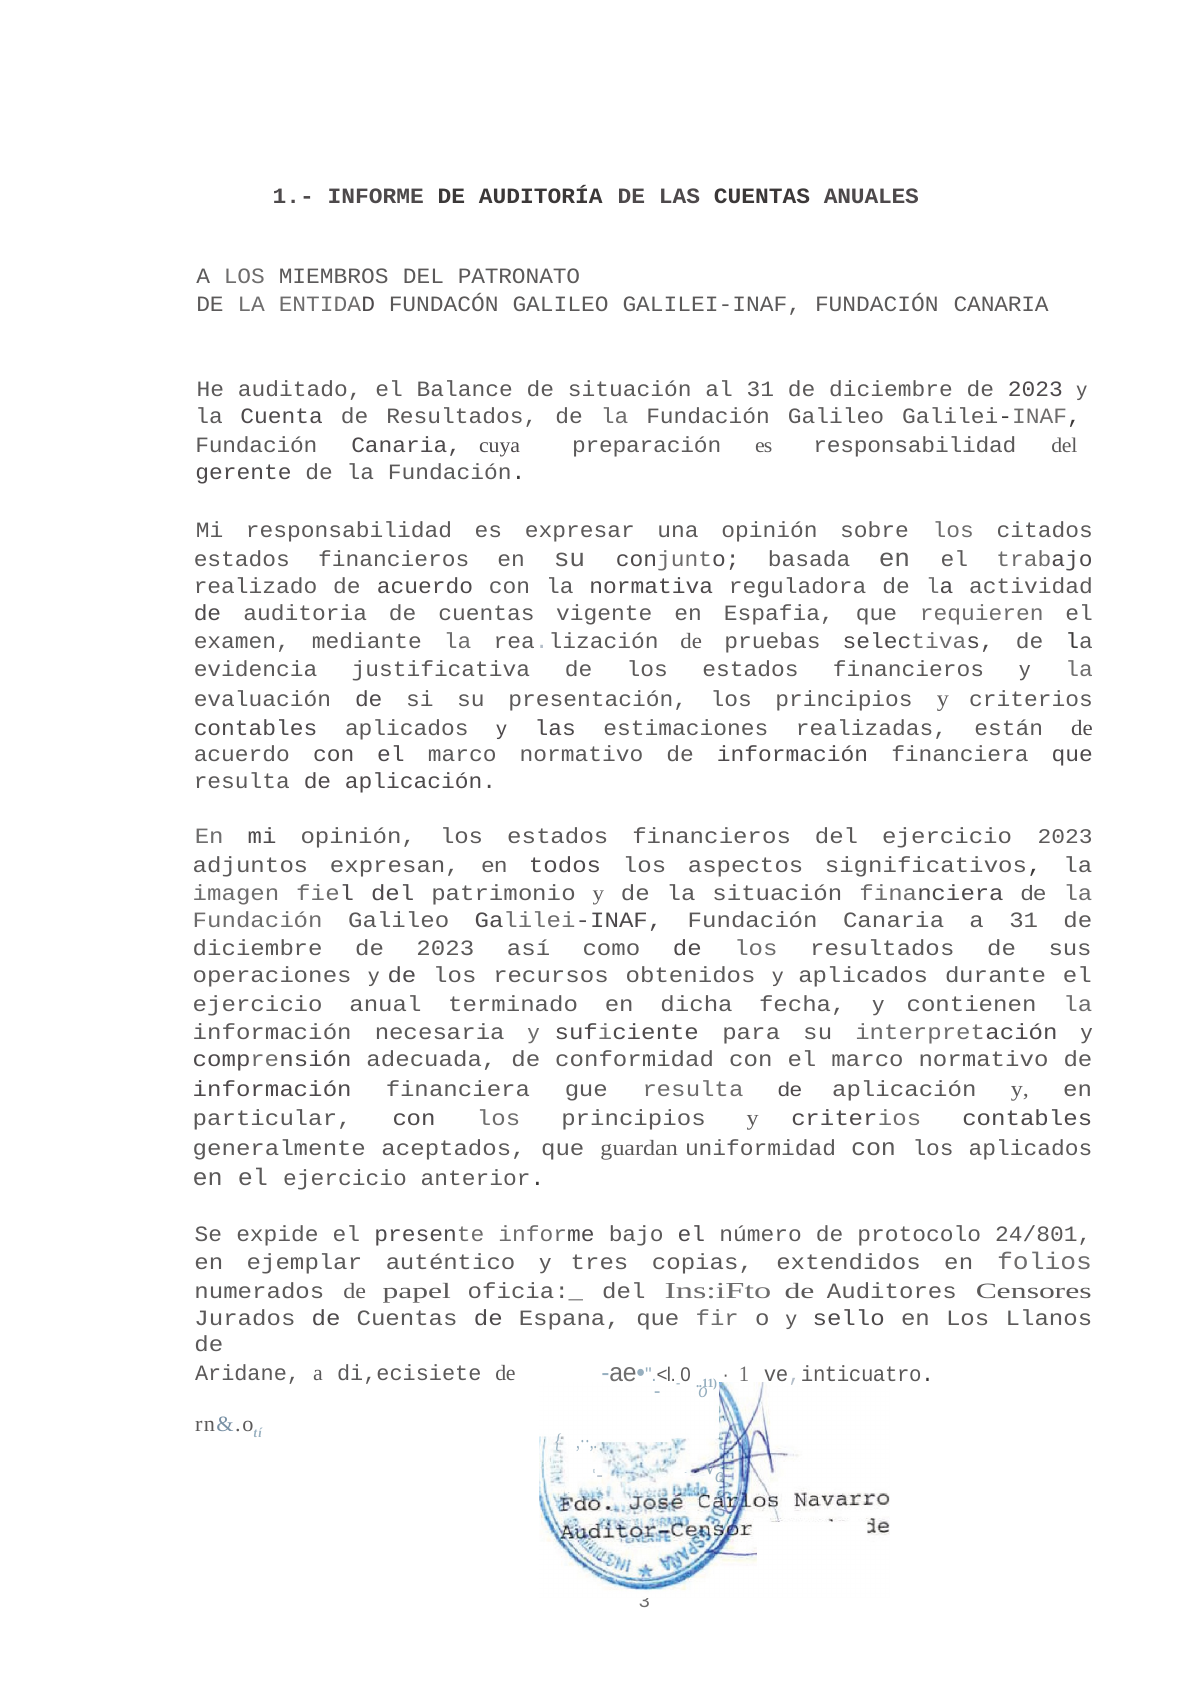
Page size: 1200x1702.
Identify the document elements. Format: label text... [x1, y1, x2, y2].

text - Vo' [890, 1456, 1108, 1479]
text Se expide el presente informe bajo el número de protocolo 24/801, en ejemplar auténtico y tres copias, extendidos en folios numerados de papel oficia:_ del Ins:iFto de Auditores Censores Jurados de Cuentas de Espana, que fir o y sello en Los Llanos de [194, 1223, 1092, 1358]
text ·: • (<' [182, 1489, 539, 1499]
text Aridane, a di,ecisiete de rn&.otí [195, 1360, 597, 1437]
text ·: • (<' [890, 1489, 1108, 1499]
text A LOS MIEMBROS DEL PATRONATO [196, 265, 1108, 290]
text En mi opinión, los estados financieros del ejercicio 2023 adjuntos expresan, en todos los aspectos significativos, la imagen fiel del patrimonio y de la situación financiera de la Fundación Galileo Galilei-INAF, Fundación Canaria a 31 de diciembre de 2023 así como de los resultados de sus operaciones y de los recursos obtenidos y aplicados durante el ejercicio anual terminado en dicha fecha, y contienen la información necesaria y suficiente para su interpretación y comprensión adecuada, de conformidad con el marco normativo de información financiera gue resulta de aplicación y, en particular, con los principios y criterios contables generalmente aceptados, que guardan uniformidad con los aplicados en el ejercicio anterior. [192, 825, 1092, 1193]
text DE LA ENTIDAD FUNDACÓN GALILEO GALILEI-INAF, FUNDACIÓN CANARIA [196, 293, 1108, 318]
text Mi responsabilidad es expresar una opinión sobre los citados estados financieros en su conjunto; basada en el trabajo realizado de acuerdo con la normativa reguladora de la actividad de auditoria de cuentas vigente en Espafia, que requieren el examen, mediante la rea.lización de pruebas selectivas, de la evidencia justificativa de los estados financieros y la evaluación de si su presentación, los principios y criterios contables aplicados y las estimaciones realizadas, están de acuerdo con el marco normativo de información financiera que resulta de aplicación. [193, 519, 1093, 794]
text - o [890, 1387, 1108, 1401]
text { ,··,. [160, 1437, 539, 1451]
text -ae•".<l.-0 ..11) · 1 ve,inticuatro. [601, 1360, 1108, 1387]
text 1.- INFORME DE AUDITORÍA DE LAS CUENTAS ANUALES [272, 185, 1108, 210]
text He auditado, el Balance de situación al 31 de diciembre de 2023 y la Cuenta de Resultados, de la Fundación Galileo Galilei-INAF, Fundación Canaria, cuya preparación es responsabilidad del gerente de la Fundación. [195, 378, 1097, 486]
text I t - [160, 1454, 539, 1486]
